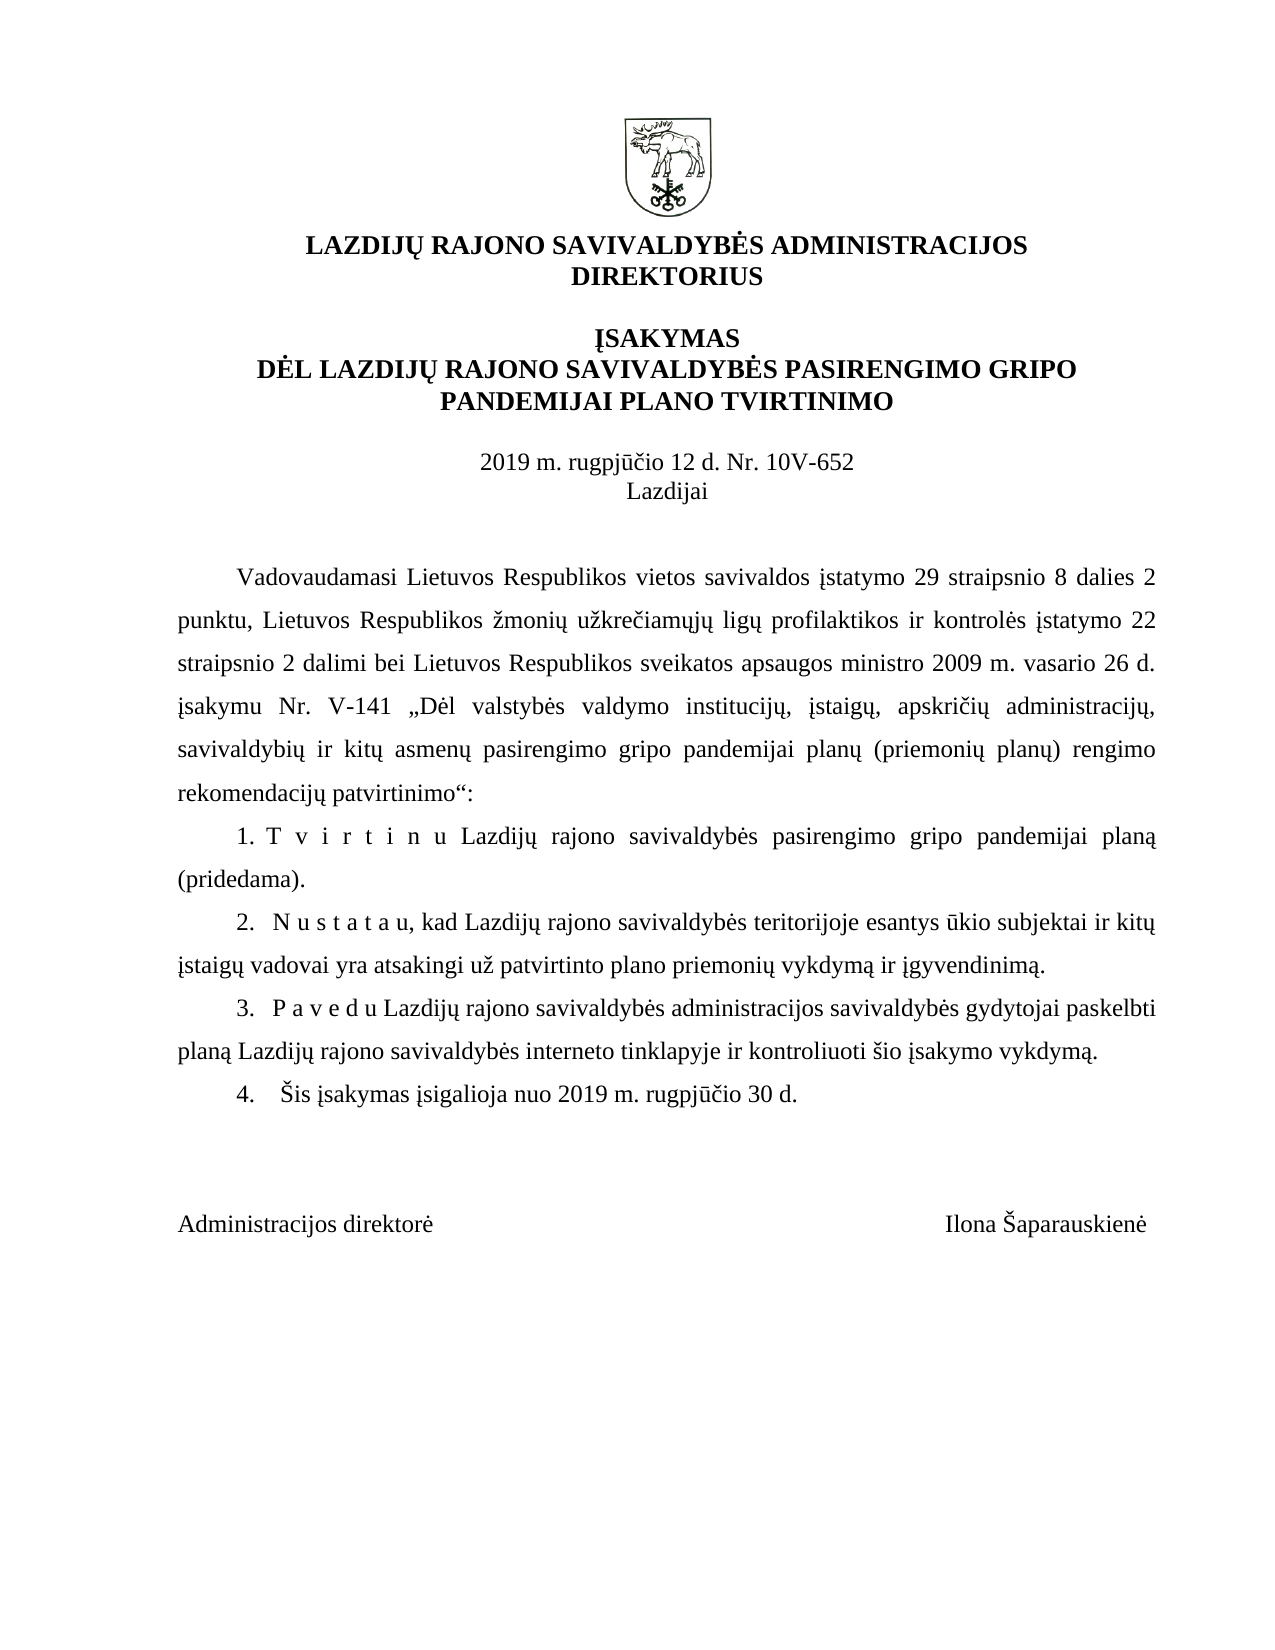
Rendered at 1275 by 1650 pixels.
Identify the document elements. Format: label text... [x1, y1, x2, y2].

text Lazdijai [177, 476, 1157, 504]
text 1. T v i r t i n u Lazdijų rajono savivaldybės pasirengimo gripo pandemijai planą (pridedama). [177, 821, 1157, 893]
text Vadovaudamasi Lietuvos Respublikos vietos savivaldos įstatymo 29 straipsnio 8 dalies 2 punktu, Lietuvos Respublikos žmonių užkrečiamųjų ligų profilaktikos ir kontrolės įstatymo 22 straipsnio 2 dalimi bei Lietuvos Respublikos sveikatos apsaugos ministro 2009 m. vasario 26 d. įsakymu Nr. V-141 „Dėl valstybės valdymo institucijų, įstaigų, apskričių administracijų, savivaldybių ir kitų asmenų pasirengimo gripo pandemijai planų (priemonių planų) rengimo rekomendacijų patvirtinimo“: [177, 562, 1157, 806]
text Administracijos direktorė Ilona Šaparauskienė [177, 1209, 1157, 1238]
text ĮSAKYMAS [177, 322, 1157, 354]
text 2019 m. rugpjūčio 12 d. Nr. 10V-652 [177, 447, 1157, 476]
text 2. N u s t a t a u, kad Lazdijų rajono savivaldybės teritorijoje esantys ūkio subjektai ir kitų įstaigų vadovai yra atsakingi už patvirtinto plano priemonių vykdymą ir įgyvendinimą. [177, 907, 1157, 979]
text 4. Šis įsakymas įsigalioja nuo 2019 m. rugpjūčio 30 d. [236, 1079, 1157, 1108]
text DĖL LAZDIJŲ RAJONO SAVIVALDYBĖS PASIRENGIMO GRIPO PANDEMIJAI PLANO TVIRTINIMO [177, 354, 1157, 416]
text 3. P a v e d u Lazdijų rajono savivaldybės administracijos savivaldybės gydytojai paskelbti planą Lazdijų rajono savivaldybės interneto tinklapyje ir kontroliuoti šio įsakymo vykdymą. [177, 993, 1157, 1065]
text DIREKTORIUS [177, 260, 1157, 291]
text LAZDIJŲ RAJONO SAVIVALDYBĖS ADMINISTRACIJOS [177, 229, 1157, 260]
